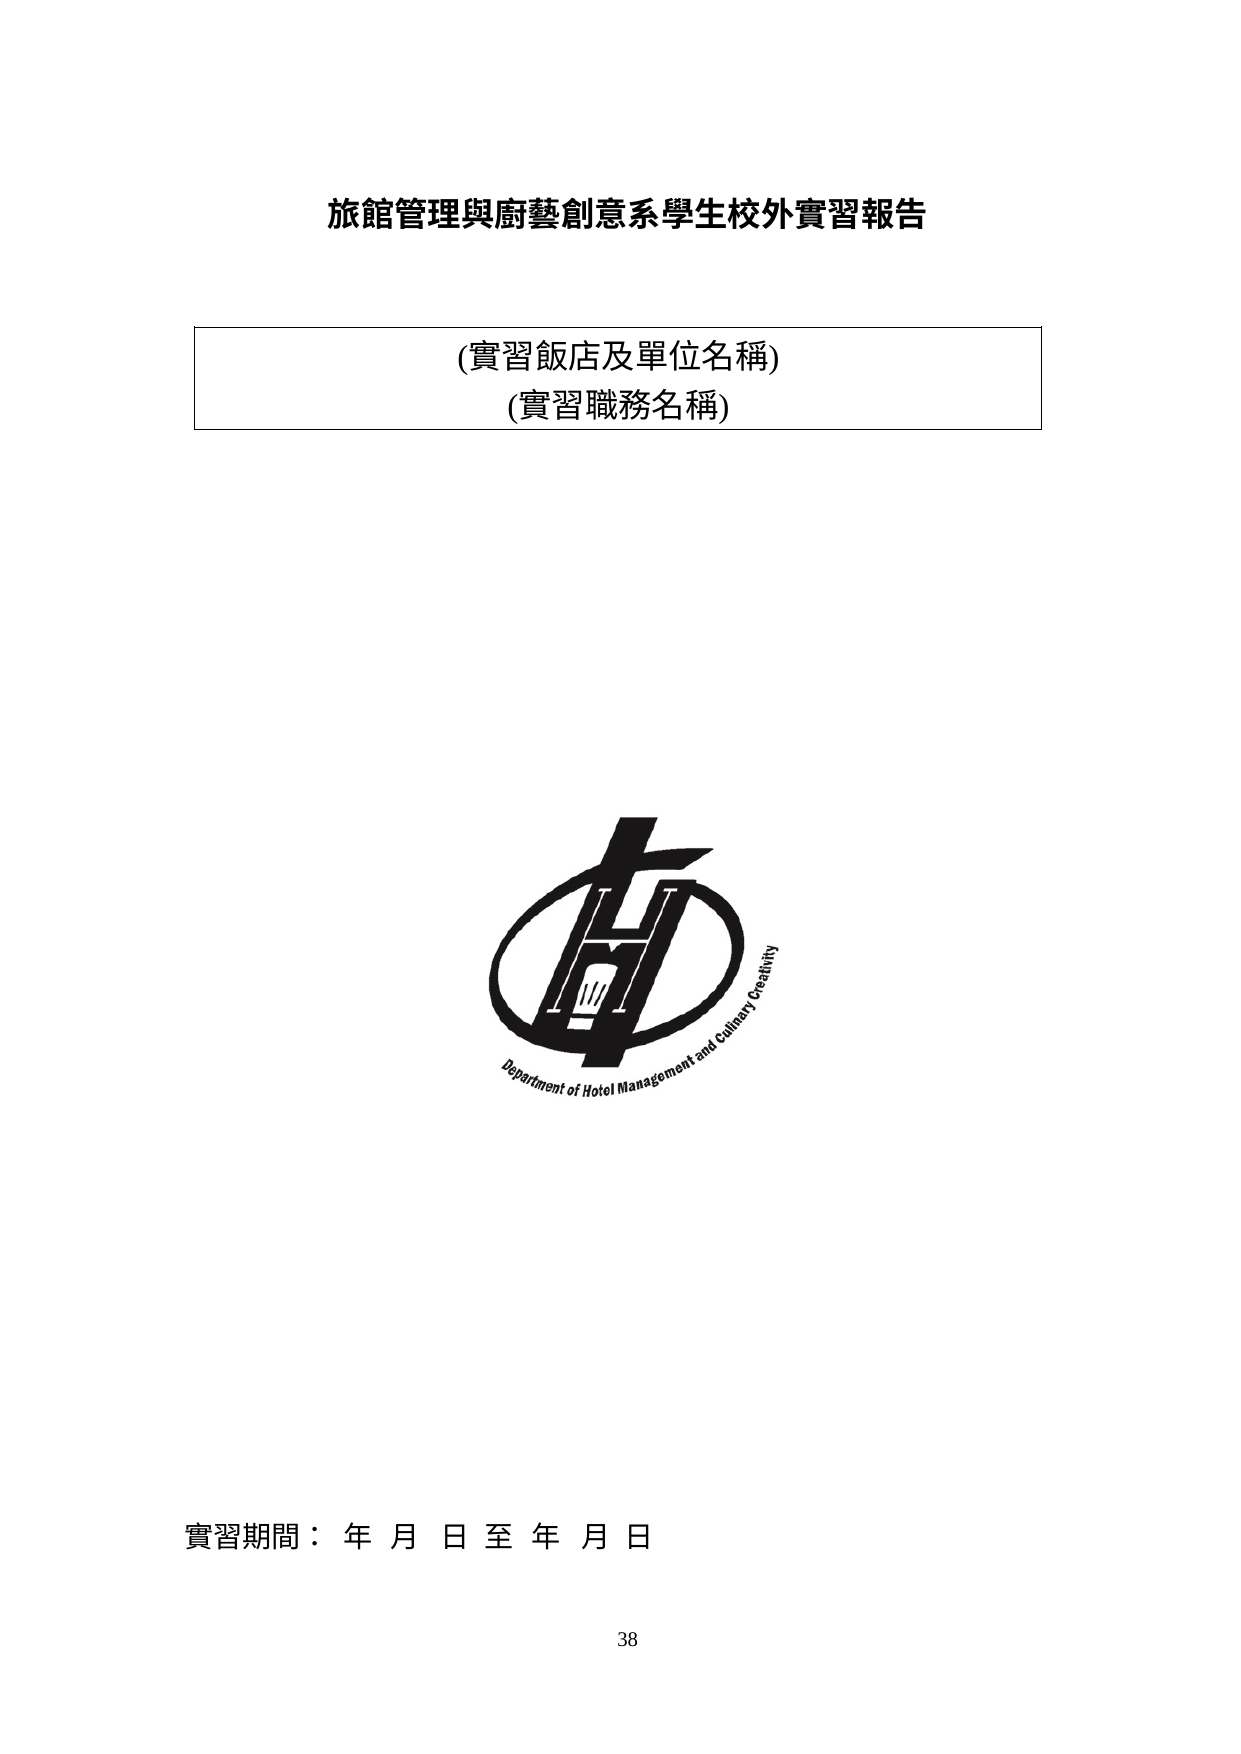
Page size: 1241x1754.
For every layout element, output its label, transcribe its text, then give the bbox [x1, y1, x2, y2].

text 旅館管理與廚藝創意系學生校外實習報告 [133, 170, 1122, 233]
text (實習職務名稱) [195, 375, 1041, 429]
text 實習期間： 年 月 日 至 年 月 日 [133, 1514, 1122, 1556]
text (實習飯店及單位名稱) [195, 328, 1041, 375]
